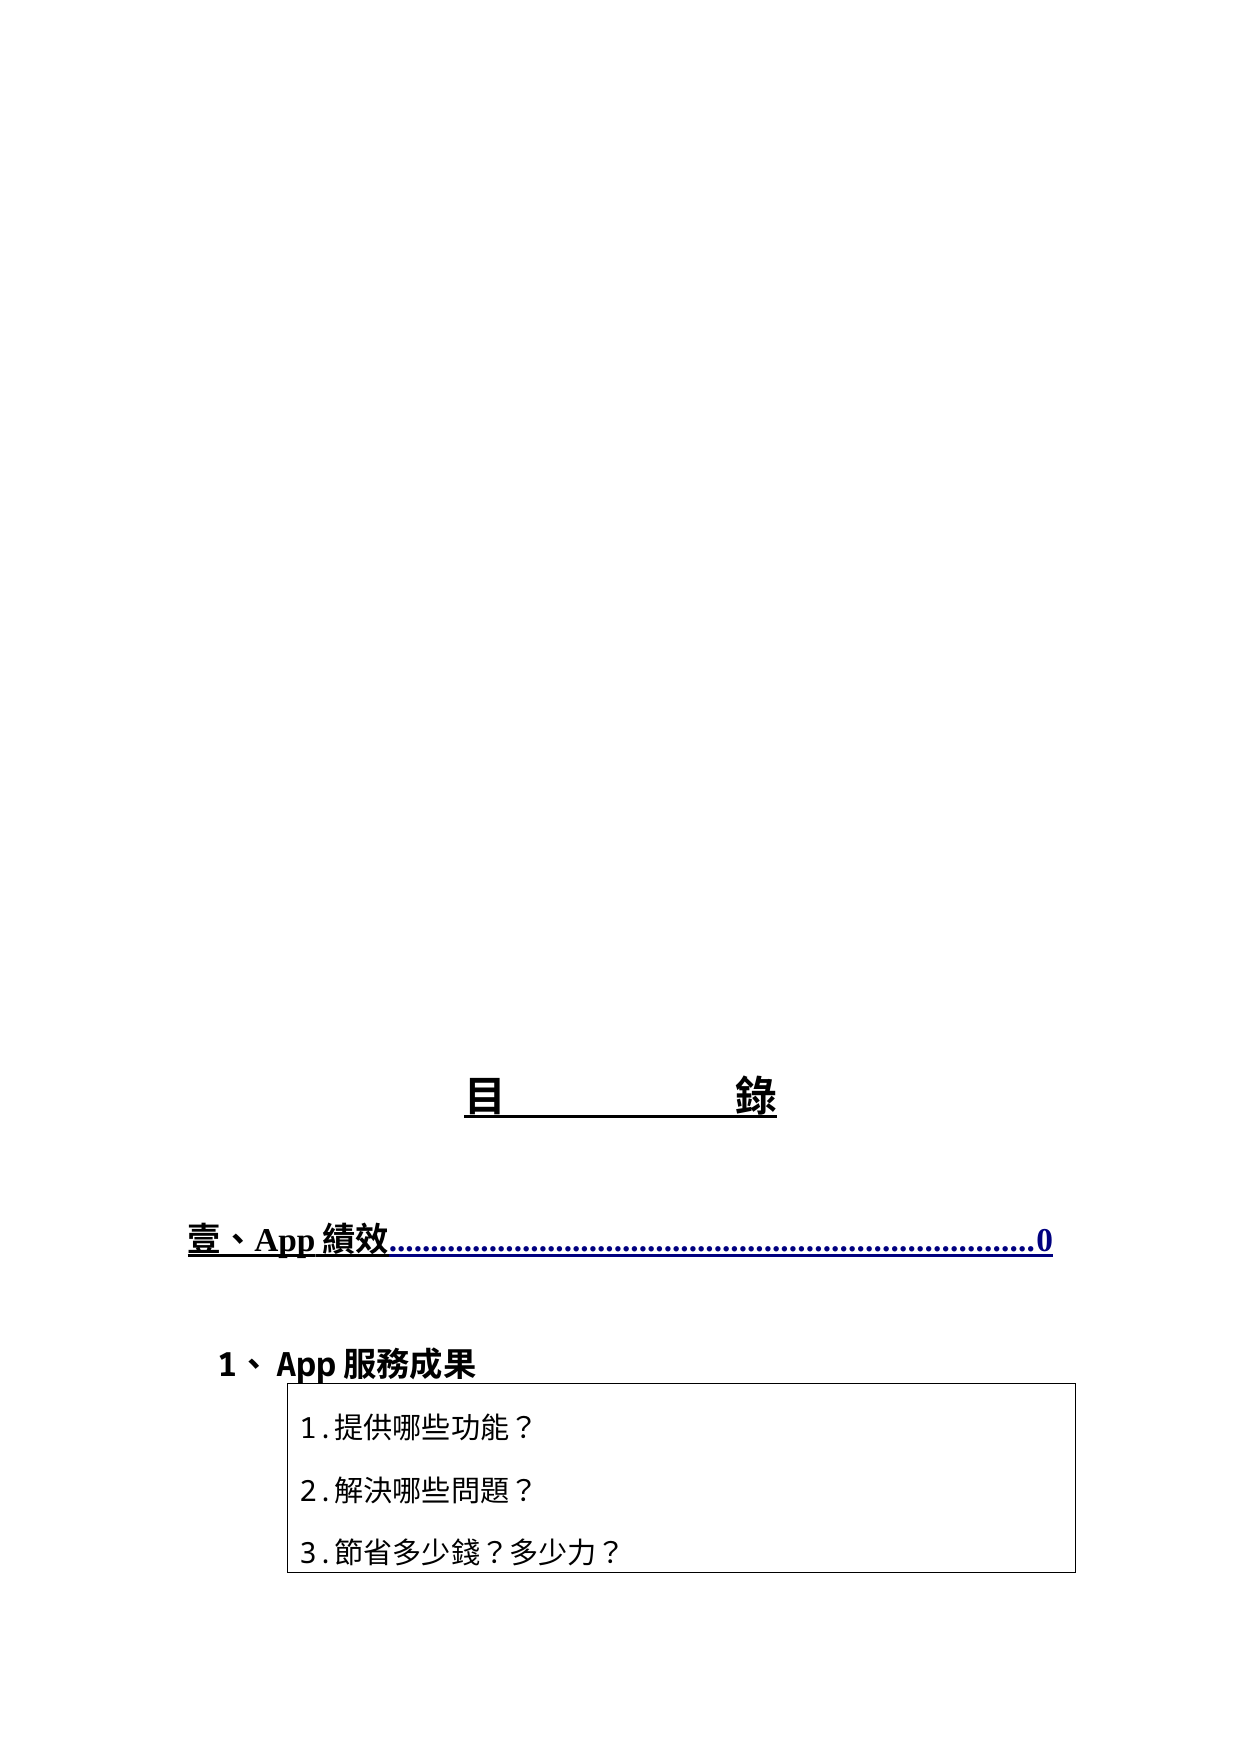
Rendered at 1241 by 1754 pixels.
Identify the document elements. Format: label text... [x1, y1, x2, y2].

table_header 1.提供哪些功能？ 2.解決哪些問題？ 3.節省多少錢？多少力？ [288, 1384, 1075, 1572]
text 壹、App績效 0 [187, 1196, 1053, 1254]
text 目 錄 [187, 1052, 1053, 1114]
list App服務成果 [217, 1321, 1053, 1383]
